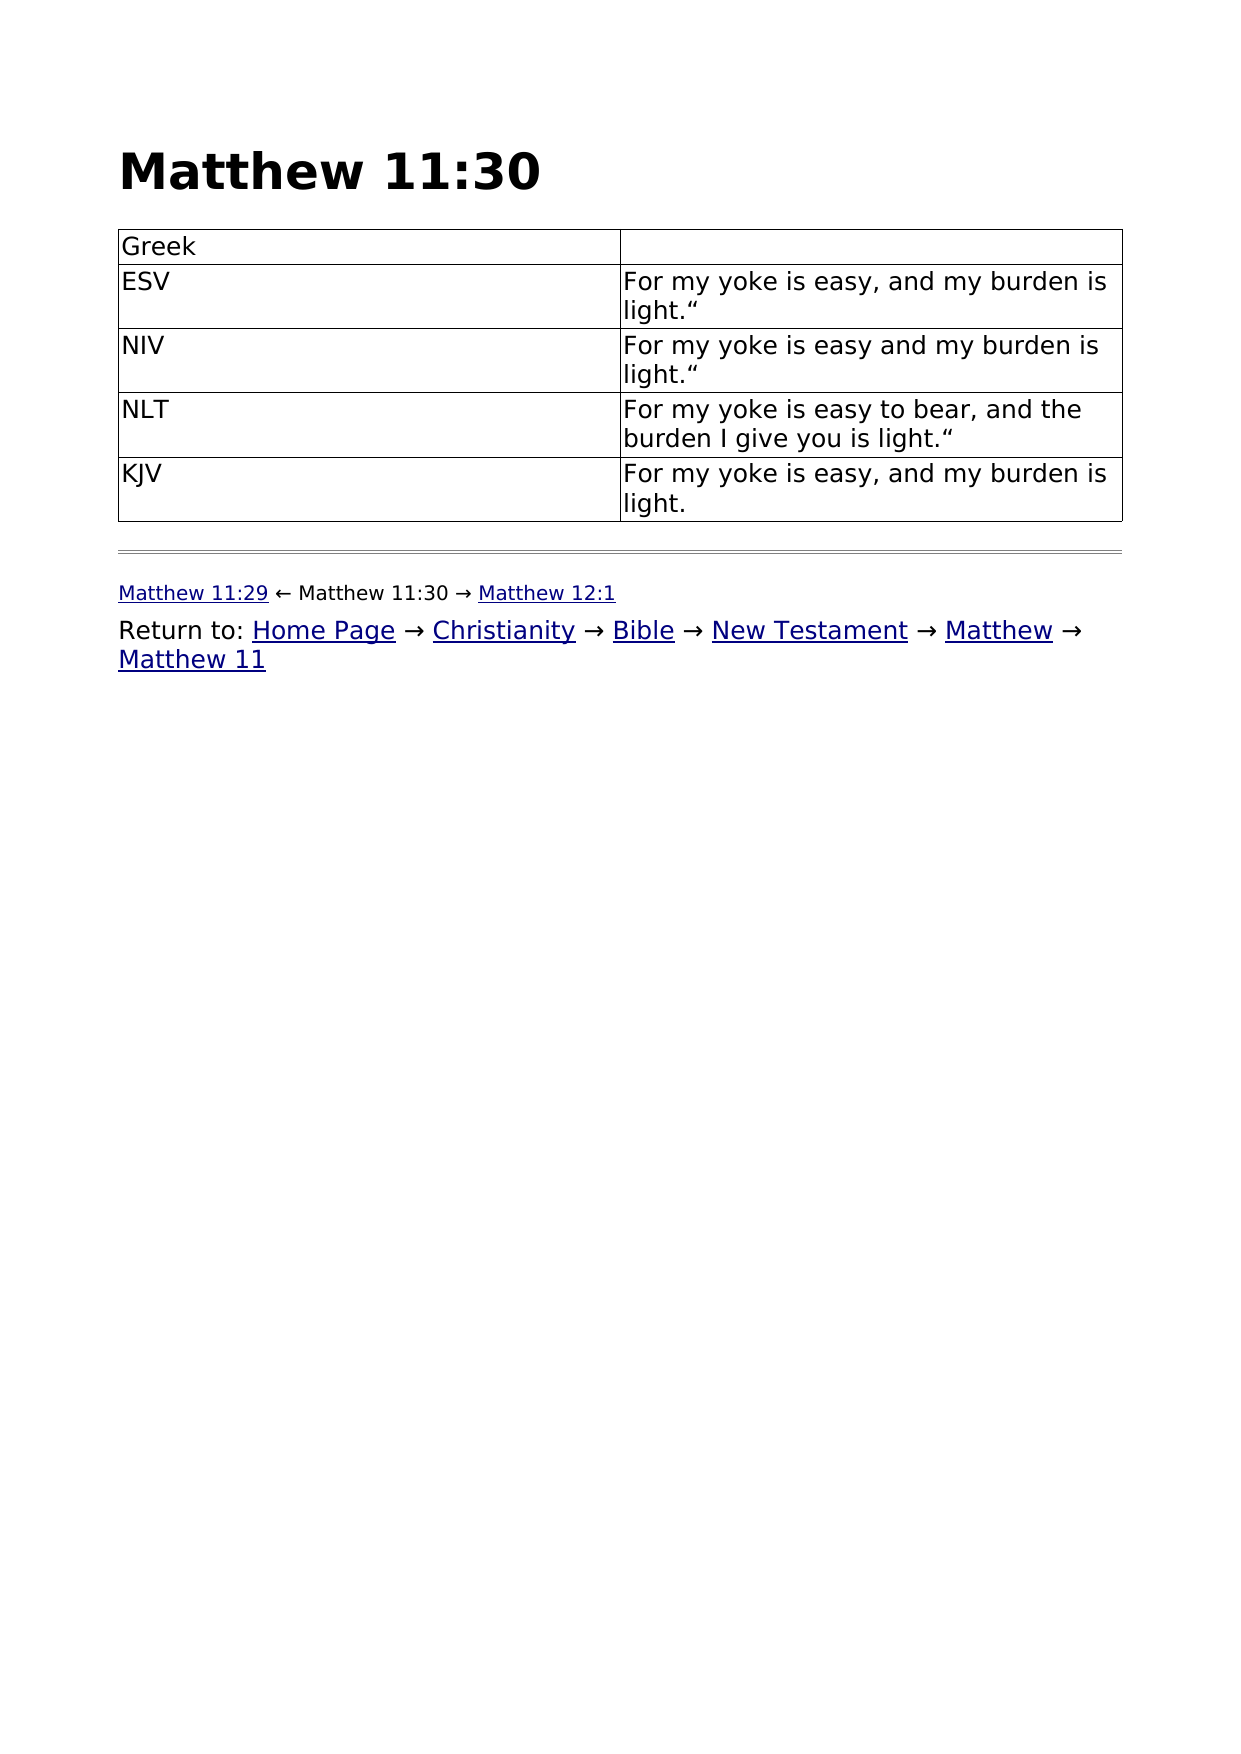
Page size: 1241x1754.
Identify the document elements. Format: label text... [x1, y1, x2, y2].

table_cell KJV [119, 458, 620, 521]
table_cell For my yoke is easy, and my burden is light.“ [621, 265, 1122, 328]
text Matthew 11:29 ← Matthew 11:30 → Matthew 12:1 [118, 582, 1122, 616]
table_header Greek [119, 230, 620, 264]
text Return to: Home Page → Christianity → Bible → New Testament → Matthew → Matthew 11 [118, 616, 1122, 674]
table_cell For my yoke is easy to bear, and the burden I give you is light.“ [621, 393, 1122, 457]
table_cell ESV [119, 265, 620, 328]
table_cell For my yoke is easy, and my burden is light. [621, 458, 1122, 521]
table_cell For my yoke is easy and my burden is light.“ [621, 329, 1122, 392]
table_cell NLT [119, 393, 620, 457]
subtitle Matthew 11:30 [118, 143, 1122, 201]
table_header [621, 230, 1122, 264]
table_cell NIV [119, 329, 620, 392]
